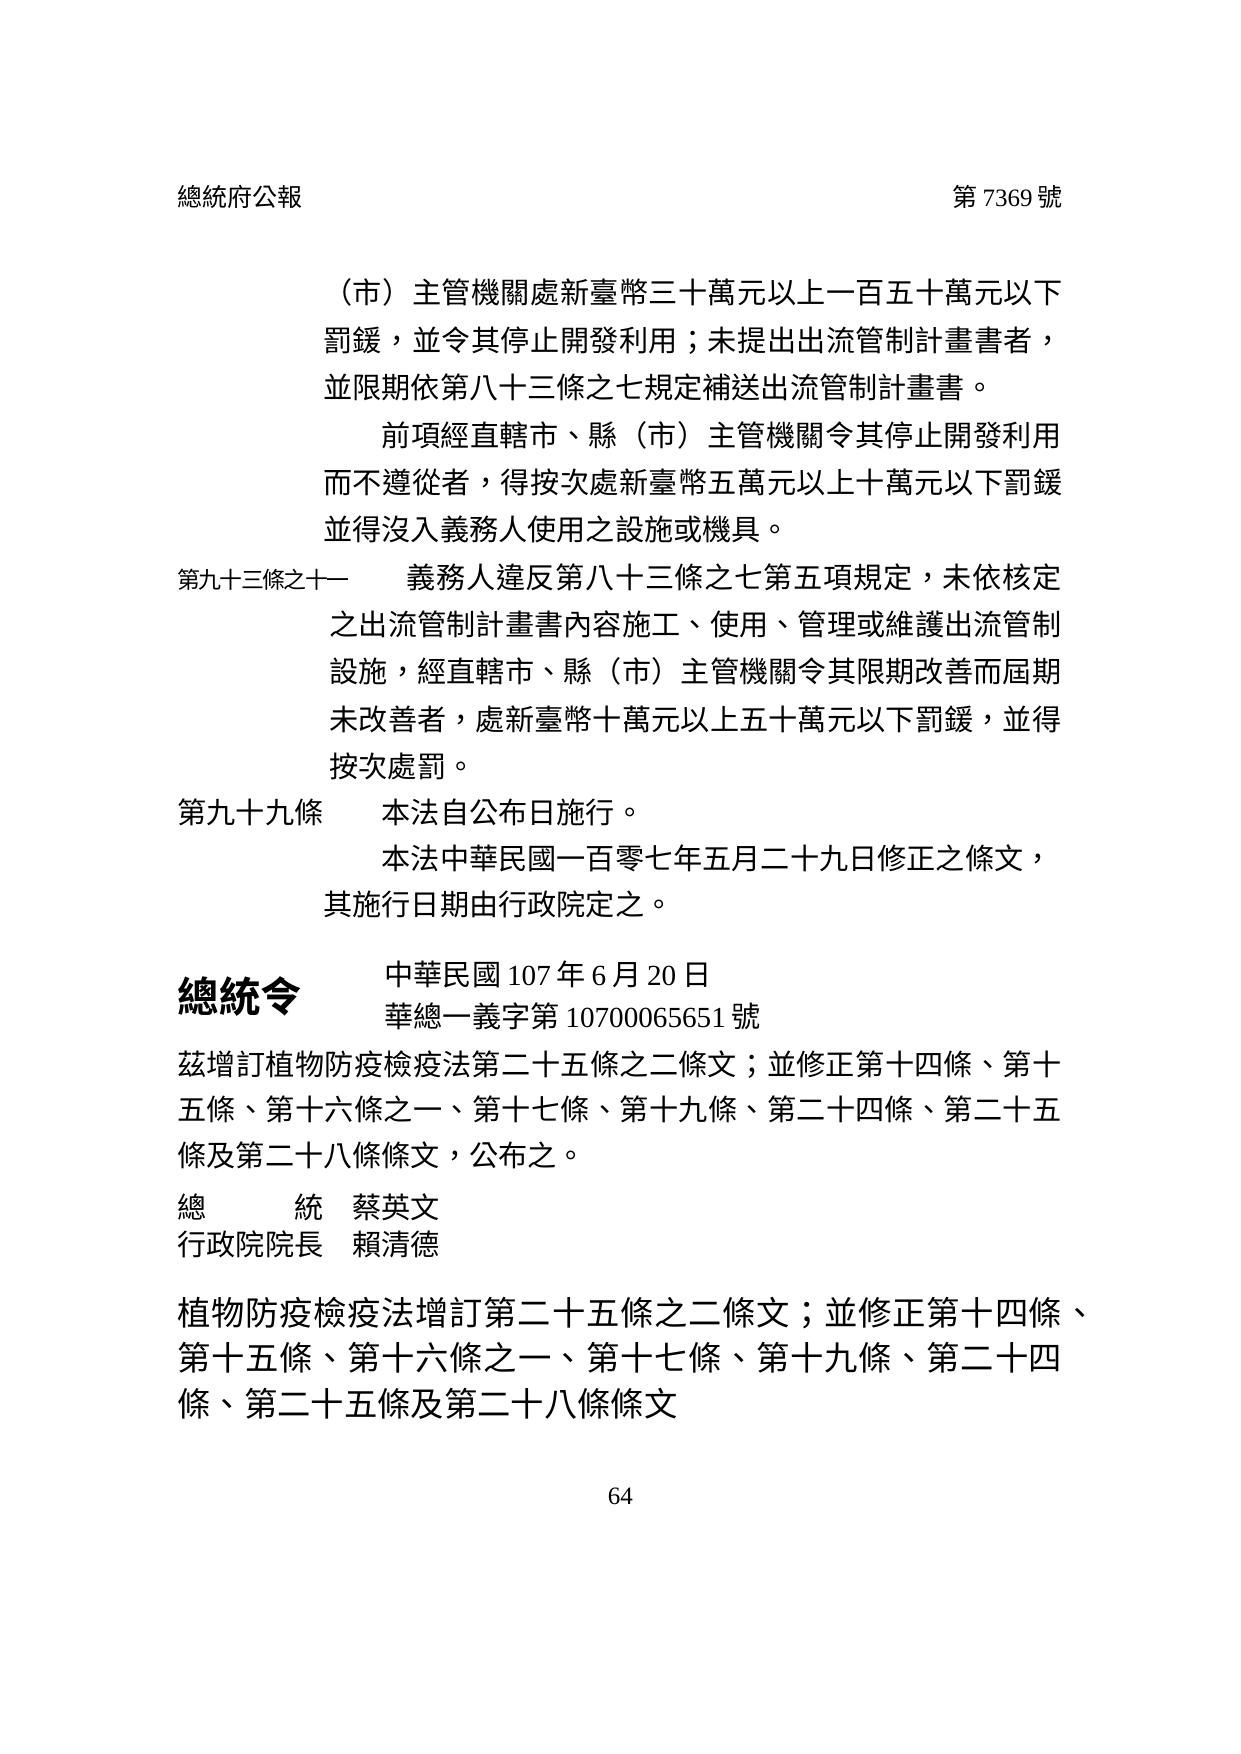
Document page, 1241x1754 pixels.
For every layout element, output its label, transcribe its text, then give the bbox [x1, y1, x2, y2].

text （市）主管機關處新臺幣三十萬元以上一百五十萬元以下罰鍰，並令其停止開發利用；未提出出流管制計畫書者，並限期依第八十三條之七規定補送出流管制計畫書。 [177, 266, 1063, 408]
text 第九十三條之十一 義務人違反第八十三條之七第五項規定，未依核定之出流管制計畫書內容施工、使用、管理或維護出流管制設施，經直轄市、縣（市）主管機關令其限期改善而屆期未改善者，處新臺幣十萬元以上五十萬元以下罰鍰，並得按次處罰。 [177, 550, 1063, 787]
table_header 中華民國107年6月20日 華總一義字第10700065651號 [381, 950, 877, 1038]
text 總 統 蔡英文 [177, 1188, 1063, 1226]
text 前項經直轄市、縣（市）主管機關令其停止開發利用而不遵從者，得按次處新臺幣五萬元以上十萬元以下罰鍰，並得沒入義務人使用之設施或機具。 [323, 408, 1063, 550]
text 茲增訂植物防疫檢疫法第二十五條之二條文；並修正第十四條、第十五條、第十六條之一、第十七條、第十九條、第二十四條、第二十五條及第二十八條條文，公布之。 [177, 1038, 1063, 1176]
text 本法中華民國一百零七年五月二十九日修正之條文，其施行日期由行政院定之。 [323, 833, 1063, 925]
text 第九十九條 本法自公布日施行。 [177, 787, 1063, 833]
table_header 總統令 [174, 950, 381, 1038]
text 植物防疫檢疫法增訂第二十五條之二條文；並修正第十四條、第十五條、第十六條之一、第十七條、第十九條、第二十四條、第二十五條及第二十八條條文 [177, 1288, 1063, 1426]
text 行政院院長 賴清德 [177, 1226, 1063, 1263]
